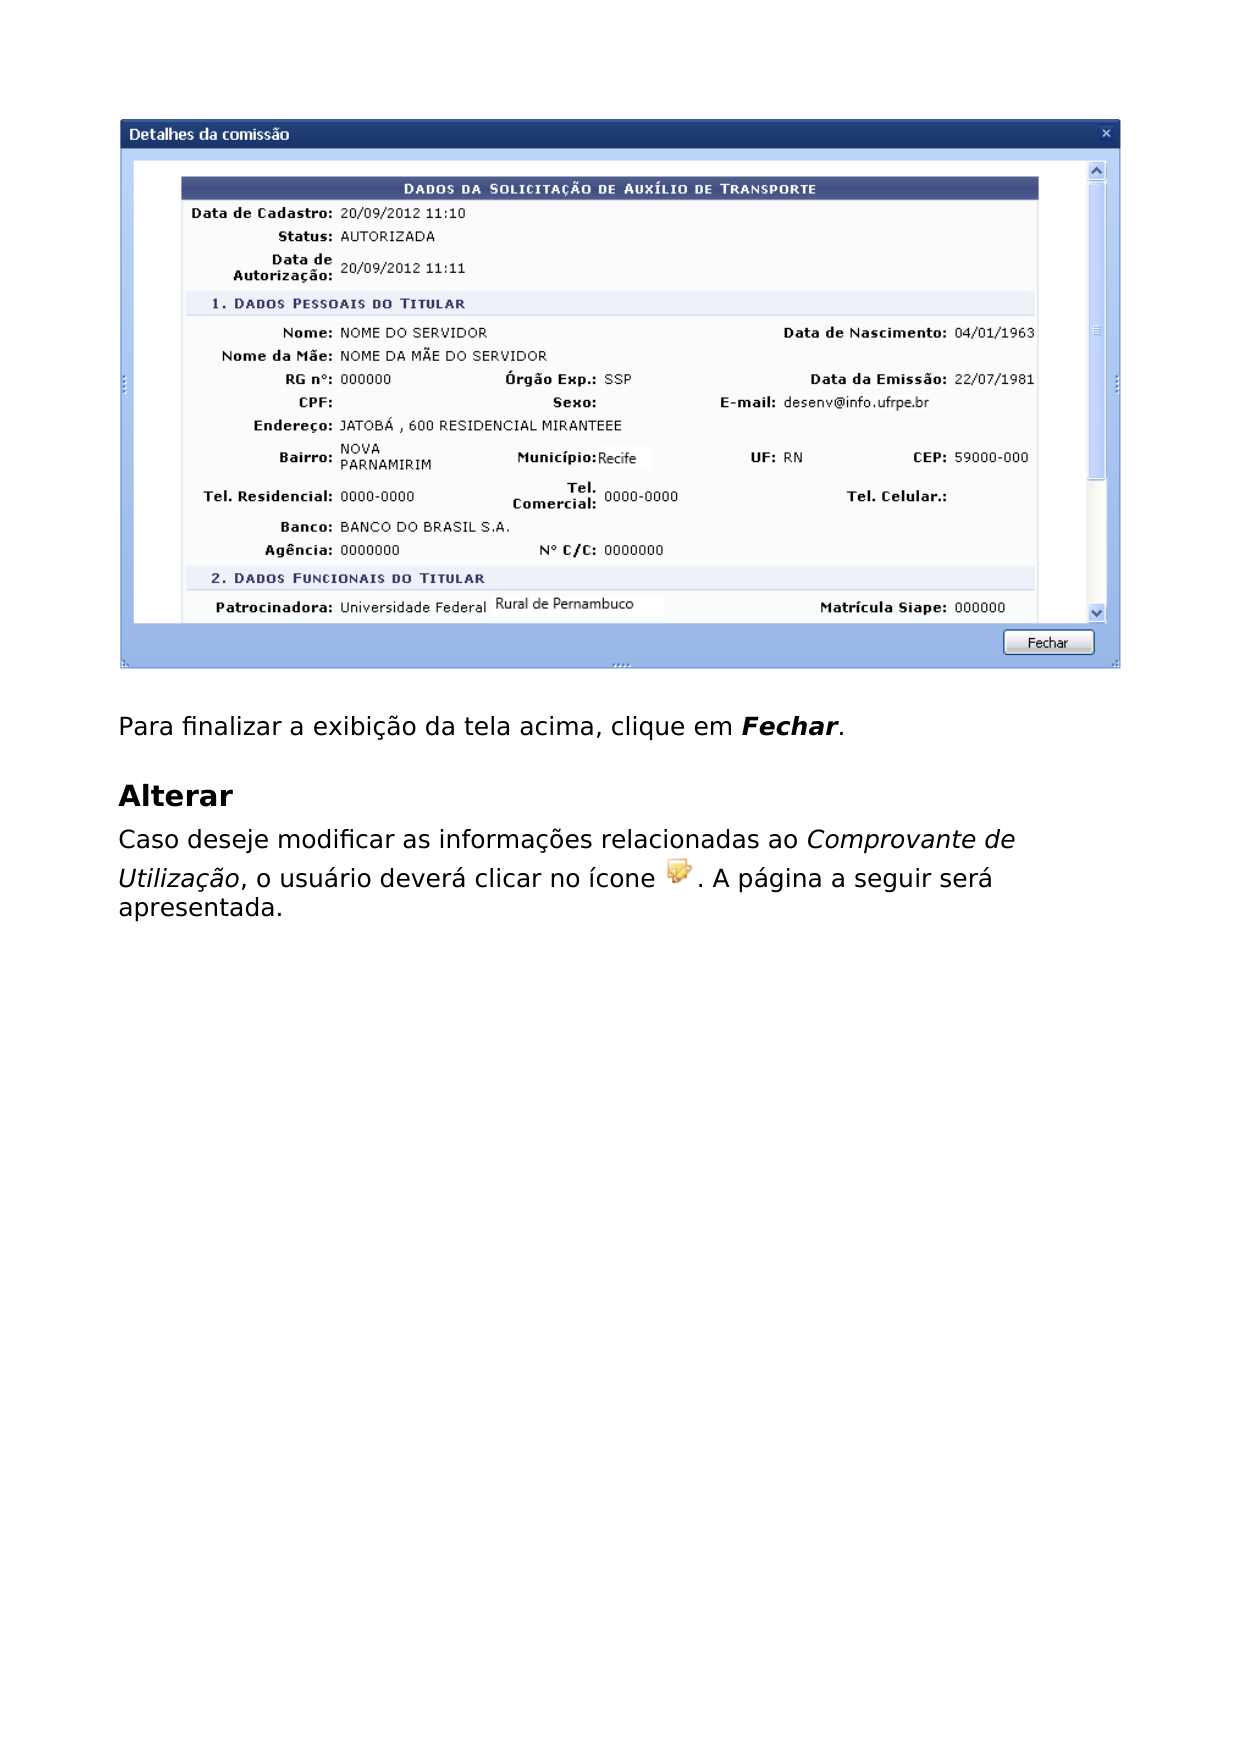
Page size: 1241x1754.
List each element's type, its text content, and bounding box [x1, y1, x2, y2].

picture [663, 854, 697, 888]
text Para finalizar a exibição da tela acima, clique em Fechar. [118, 712, 1122, 741]
subtitle Alterar [118, 779, 1122, 813]
text Caso deseje modificar as informações relacionadas ao Comprovante de Utilização, o usuário deverá clicar no ícone . A página a seguir será apresentada. [118, 825, 1122, 922]
picture [118, 118, 1123, 671]
